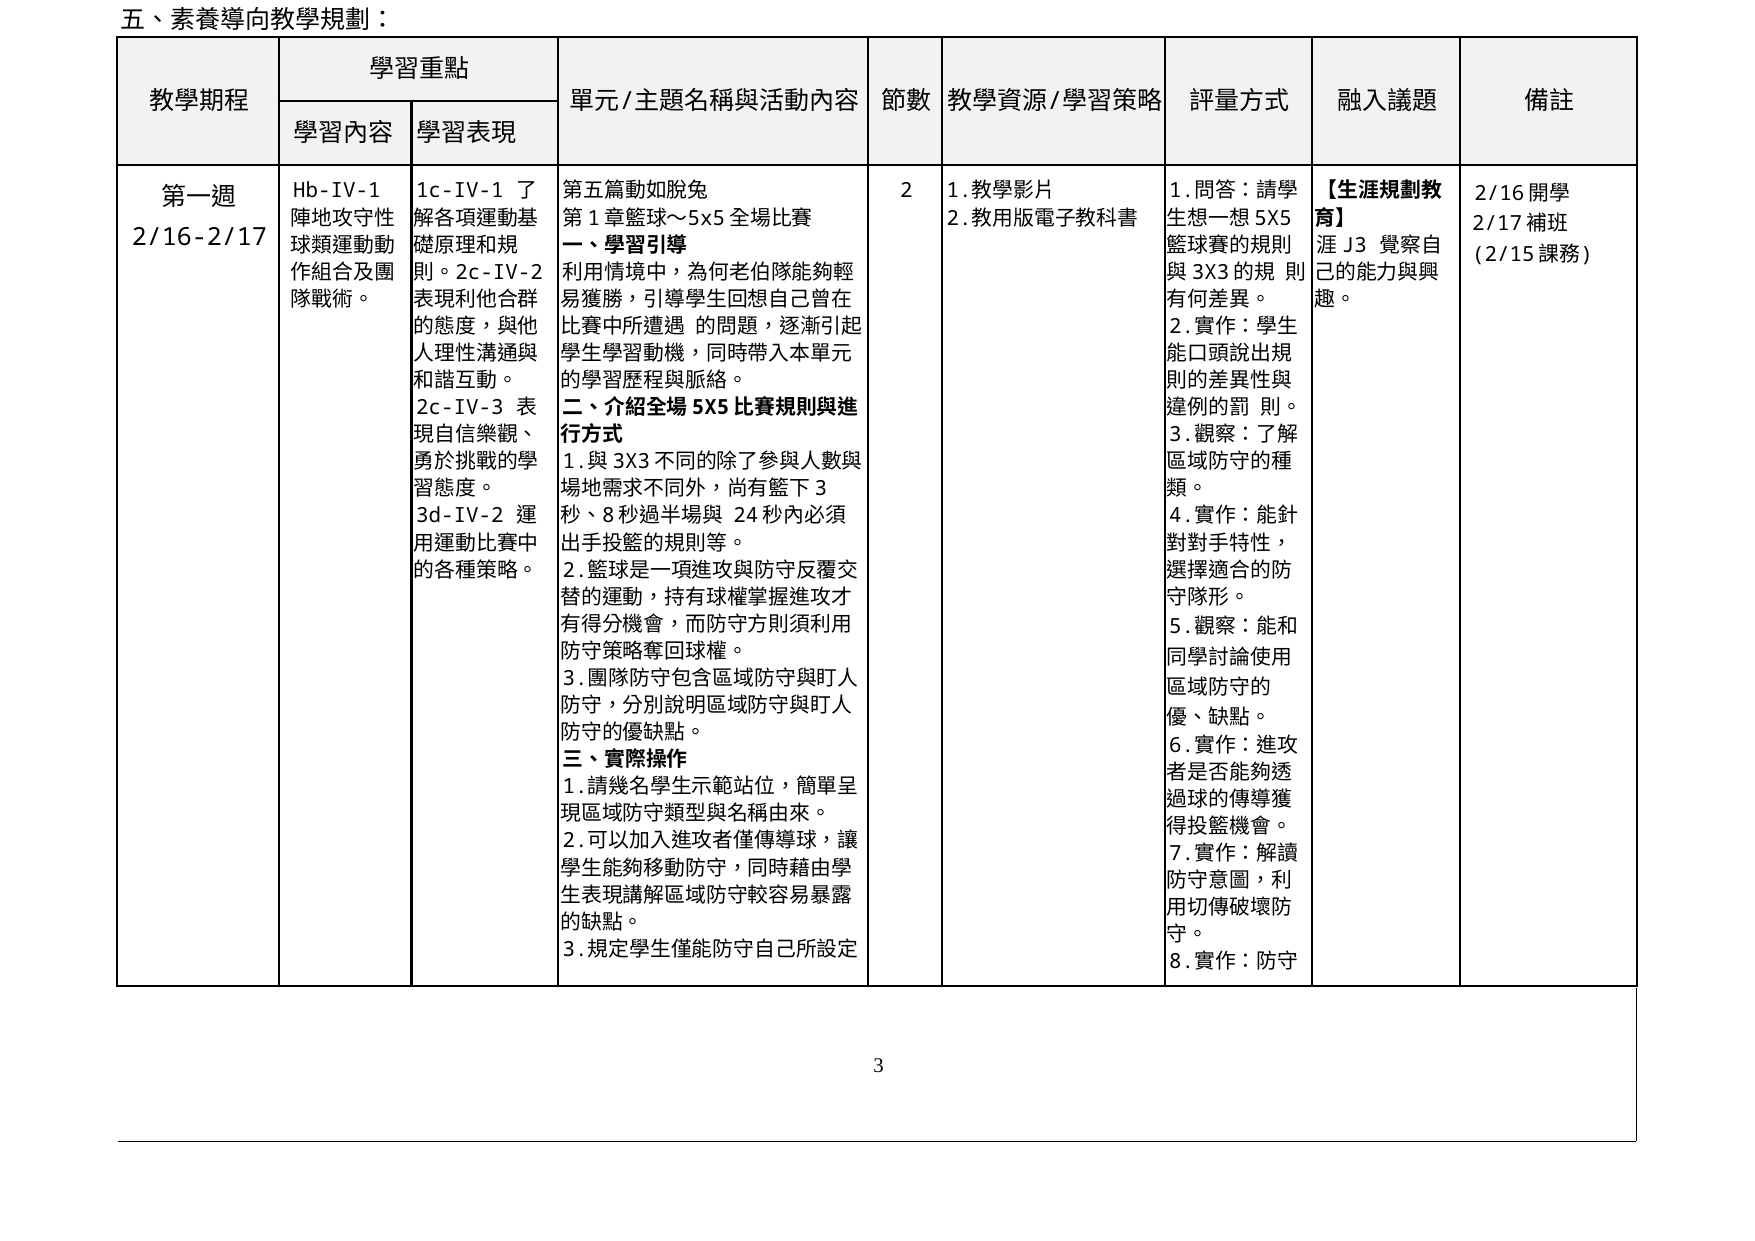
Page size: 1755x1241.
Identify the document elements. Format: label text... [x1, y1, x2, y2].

table_cell 第一週 2/16-2/17 [118, 166, 278, 985]
table_header 評量方式 [1166, 38, 1311, 164]
table_cell 1.教學影片 2.教用版電子教科書 [943, 166, 1164, 985]
table_header 學習重點 [280, 38, 557, 100]
table_header 融入議題 [1313, 38, 1459, 164]
table_cell 學習內容 [280, 102, 410, 164]
table_cell 【生涯規劃教育】 涯J3 覺察自己的能力與興趣。 [1313, 166, 1459, 985]
table_header 備註 [1461, 38, 1636, 164]
text 五、素養導向教學規劃： [118, 0, 1636, 36]
table_cell 2 [869, 166, 941, 985]
table_cell Hb-IV-1 陣地攻守性球類運動動作組合及團隊戰術。 [280, 166, 410, 985]
table_cell 學習表現 [413, 102, 557, 164]
table_header 單元/主題名稱與活動內容 [559, 38, 867, 164]
table_header 教學期程 [118, 38, 278, 164]
table_cell 2/16開學 2/17補班(2/15課務) [1461, 166, 1636, 985]
table_cell 第五篇動如脫兔 第1章籃球～5x5全場比賽 一、學習引導 利用情境中，為何老伯隊能夠輕易獲勝，引導學生回想自己曾在比賽中所遭遇 的問題，逐漸引起學生學習動機，同時帶入本單元的學習歷程與脈絡。 二、介紹全場5X5比賽規則與進行方式 1.與3X3不同的除了參與人數與場地需求不同外，尚有籃下3秒、8秒過半場與 24秒內必須出手投籃的規則等。 2.籃球是一項進攻與防守反覆交替的運動，持有球權掌握進攻才有得分機會，而防守方則須利用防守策略奪回球權。 3.團隊防守包含區域防守與盯人防守，分別說明區域防守與盯人防守的優缺點。 三、實際操作 1.請幾名學生示範站位，簡單呈現區域防守類型與名稱由來。 2.可以加入進攻者僅傳導球，讓學生能夠移動防守，同時藉由學生表現講解區域防守較容易暴露的缺點。 3.規定學生僅能防守自己所設定 [559, 166, 867, 985]
table_cell 1.問答：請學生想一想5X5籃球賽的規則與3X3的規 則有何差異。 2.實作：學生能口頭說出規則的差異性與違例的罰 則。 3.觀察：了解區域防守的種類。 4.實作：能針對對手特性，選擇適合的防守隊形。 5.觀察：能和同學討論使用區域防守的優、缺點。 6.實作：進攻者是否能夠透過球的傳導獲得投籃機會。 7.實作：解讀防守意圖，利用切傳破壞防守。 8.實作：防守 [1166, 166, 1311, 985]
table_header 節數 [869, 38, 941, 164]
table_header 教學資源/學習策略 [943, 38, 1164, 164]
table_cell 1c-IV-1 了解各項運動基礎原理和規則。2c-IV-2 表現利他合群的態度，與他人理性溝通與和諧互動。 2c-IV-3 表現自信樂觀、勇於挑戰的學習態度。 3d-IV-2 運用運動比賽中的各種策略。 [413, 166, 557, 985]
